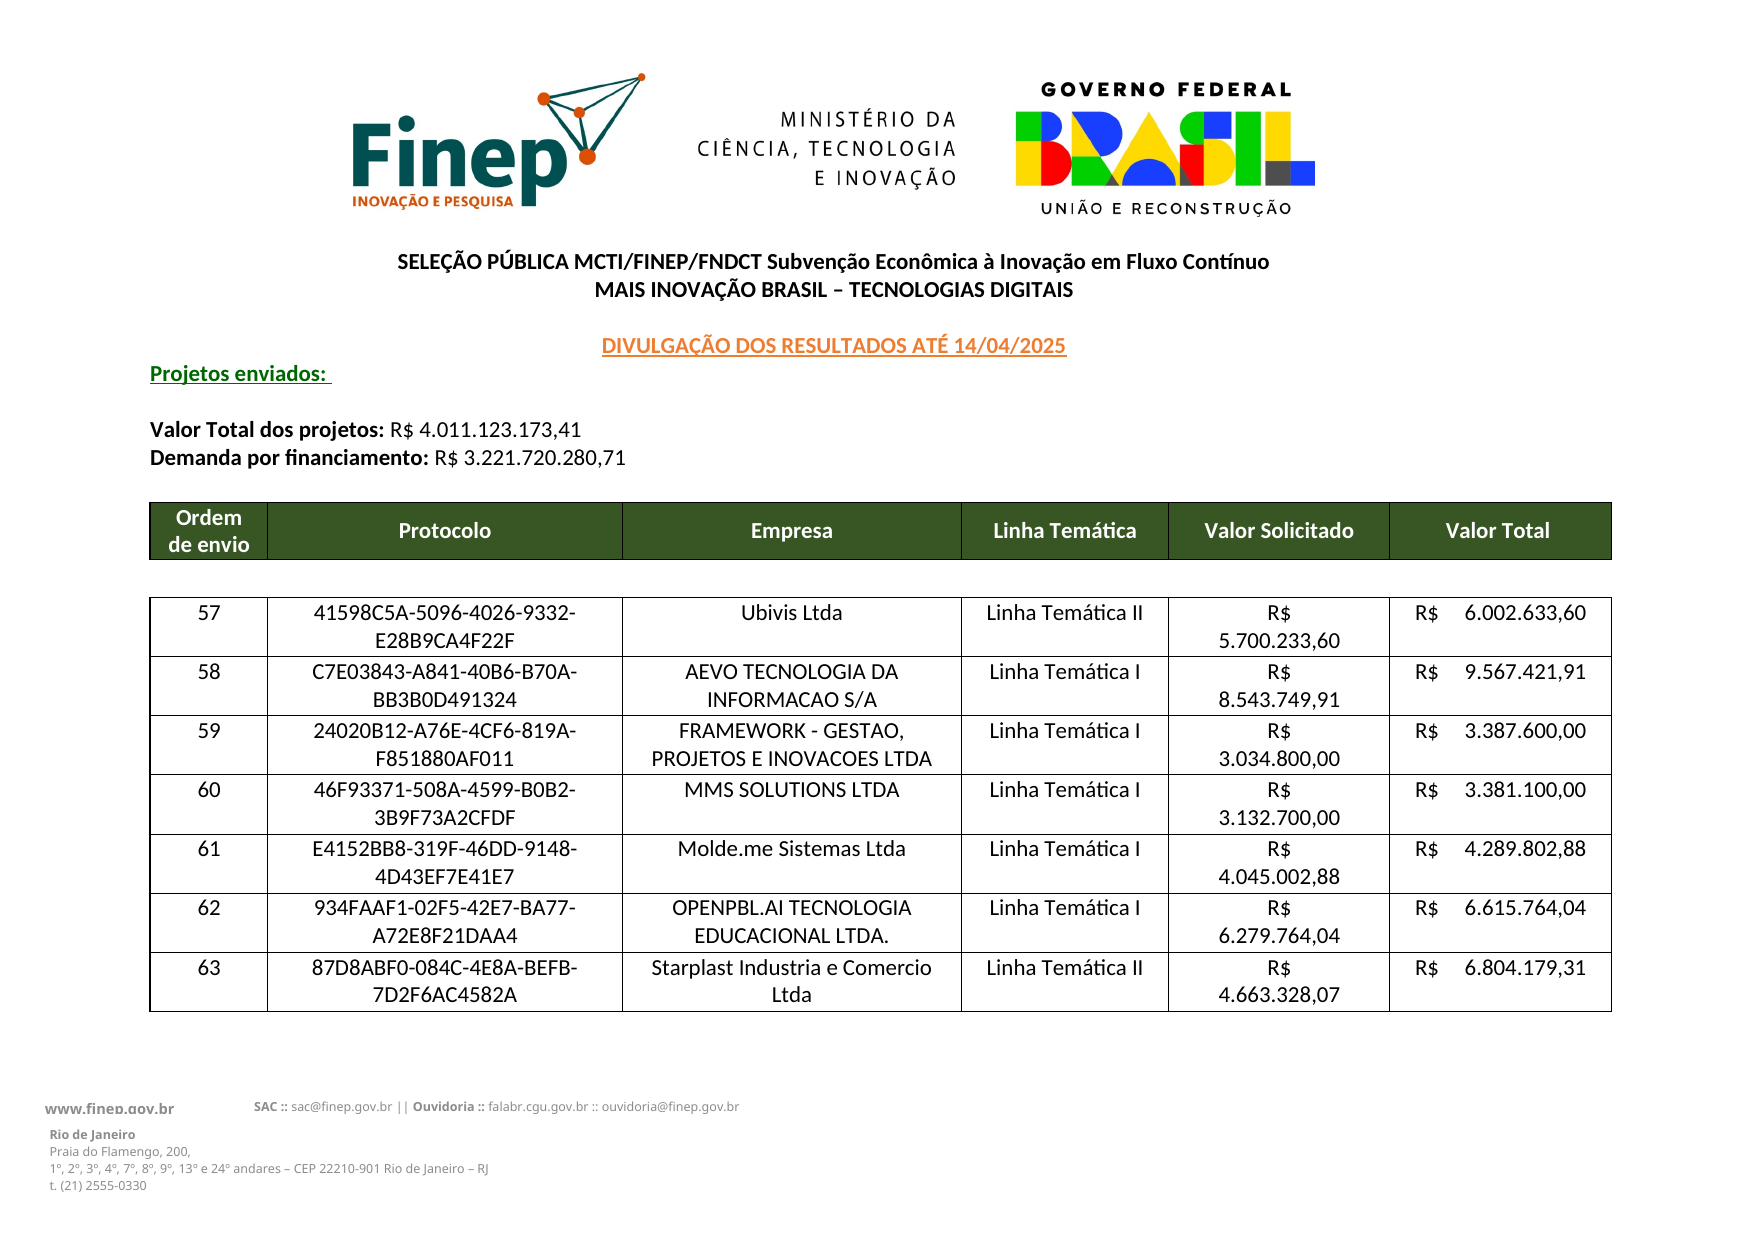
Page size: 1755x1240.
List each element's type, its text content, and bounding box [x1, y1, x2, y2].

table_cell 46F93371-508A-4599-B0B2-3B9F73A2CFDF [268, 775, 622, 833]
table_cell 58 [151, 657, 267, 715]
table_cell Linha Temática I [962, 894, 1168, 952]
table_cell Linha Temática II [962, 953, 1168, 1011]
table_cell R$ 8.543.749,91 [1169, 657, 1389, 715]
table_cell R$ 3.387.600,00 [1390, 716, 1611, 774]
table_cell R$ 4.045.002,88 [1169, 835, 1389, 892]
table_cell OPENPBL.AI TECNOLOGIA EDUCACIONAL LTDA. [623, 894, 961, 952]
table_cell 60 [151, 775, 267, 833]
table_cell R$ 3.034.800,00 [1169, 716, 1389, 774]
table_cell MMS SOLUTIONS LTDA [623, 775, 961, 833]
table_cell R$ 4.289.802,88 [1390, 835, 1611, 892]
table_cell R$ 9.567.421,91 [1390, 657, 1611, 715]
table_cell Linha Temática II [962, 598, 1168, 656]
table_cell C7E03843-A841-40B6-B70A-BB3B0D491324 [268, 657, 622, 715]
table_cell Starplast Industria e Comercio Ltda [623, 953, 961, 1011]
table_cell 63 [151, 953, 267, 1011]
table_cell 41598C5A-5096-4026-9332-E28B9CA4F22F [268, 598, 622, 656]
table_cell 57 [151, 598, 267, 656]
table_cell 59 [151, 716, 267, 774]
table_cell 62 [151, 894, 267, 952]
table_cell Linha Temática I [962, 835, 1168, 892]
table_cell R$ 3.132.700,00 [1169, 775, 1389, 833]
table_cell R$ 6.615.764,04 [1390, 894, 1611, 952]
table_cell R$ 3.381.100,00 [1390, 775, 1611, 833]
table_cell 87D8ABF0-084C-4E8A-BEFB-7D2F6AC4582A [268, 953, 622, 1011]
table_cell AEVO TECNOLOGIA DA INFORMACAO S/A [623, 657, 961, 715]
table_cell 24020B12-A76E-4CF6-819A-F851880AF011 [268, 716, 622, 774]
table_cell Linha Temática I [962, 775, 1168, 833]
table_cell FRAMEWORK - GESTAO, PROJETOS E INOVACOES LTDA [623, 716, 961, 774]
table_cell R$ 6.002.633,60 [1390, 598, 1611, 656]
table_cell R$ 5.700.233,60 [1169, 598, 1389, 656]
table_cell Molde.me Sistemas Ltda [623, 835, 961, 892]
table_cell R$ 4.663.328,07 [1169, 953, 1389, 1011]
table_cell R$ 6.279.764,04 [1169, 894, 1389, 952]
table_cell Linha Temática I [962, 716, 1168, 774]
table_cell R$ 6.804.179,31 [1390, 953, 1611, 1011]
table_cell 61 [151, 835, 267, 892]
table_cell Linha Temática I [962, 657, 1168, 715]
table_cell 934FAAF1-02F5-42E7-BA77-A72E8F21DAA4 [268, 894, 622, 952]
table_cell E4152BB8-319F-46DD-9148-4D43EF7E41E7 [268, 835, 622, 892]
table_cell Ubivis Ltda [623, 598, 961, 656]
